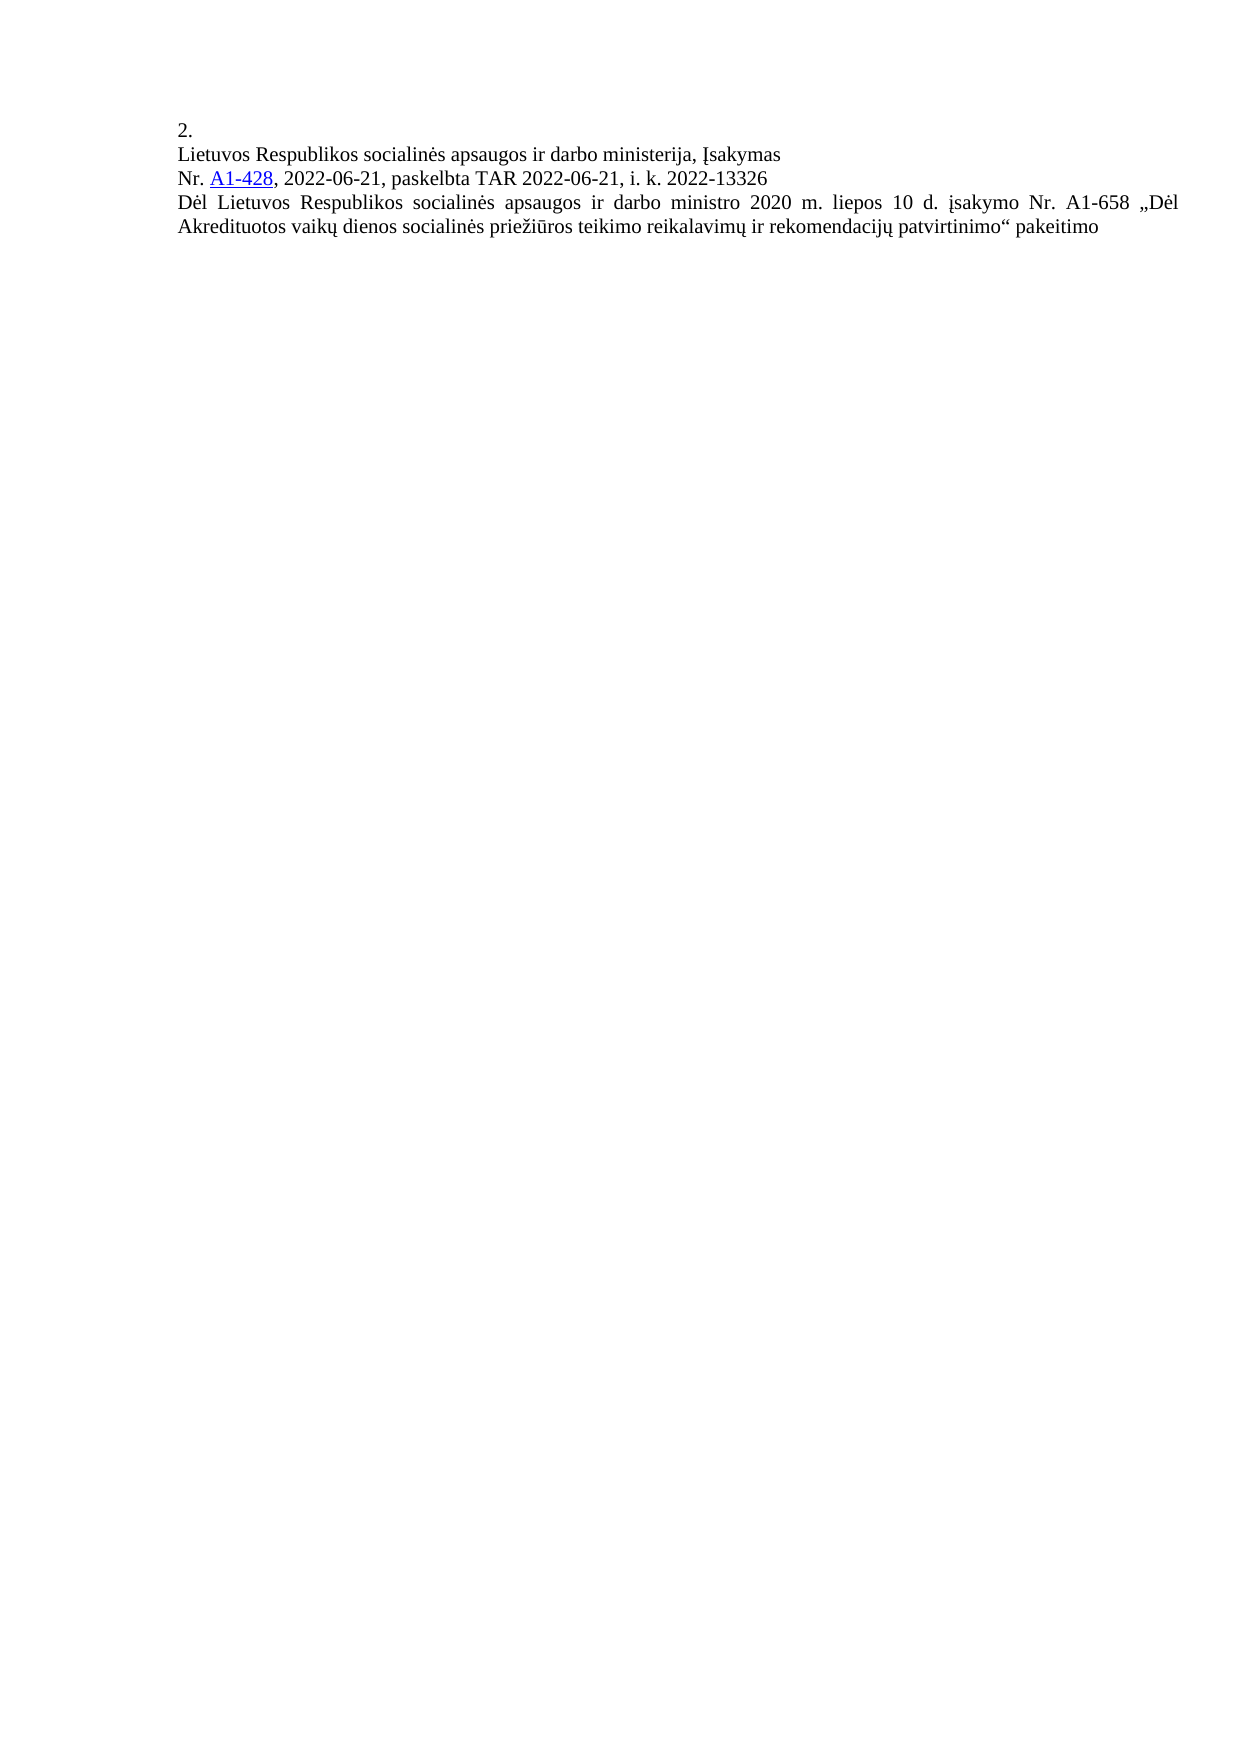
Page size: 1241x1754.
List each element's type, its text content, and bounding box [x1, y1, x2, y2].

text Dėl Lietuvos Respublikos socialinės apsaugos ir darbo ministro 2020 m. liepos 10 d. įsakymo Nr. A1-658 „Dėl Akredituotos vaikų dienos socialinės priežiūros teikimo reikalavimų ir rekomendacijų patvirtinimo“ pakeitimo [177, 190, 1181, 238]
text 2. [177, 118, 1181, 142]
text Lietuvos Respublikos socialinės apsaugos ir darbo ministerija, Įsakymas [177, 142, 1181, 166]
text Nr. A1-428, 2022-06-21, paskelbta TAR 2022-06-21, i. k. 2022-13326 [177, 166, 1181, 190]
